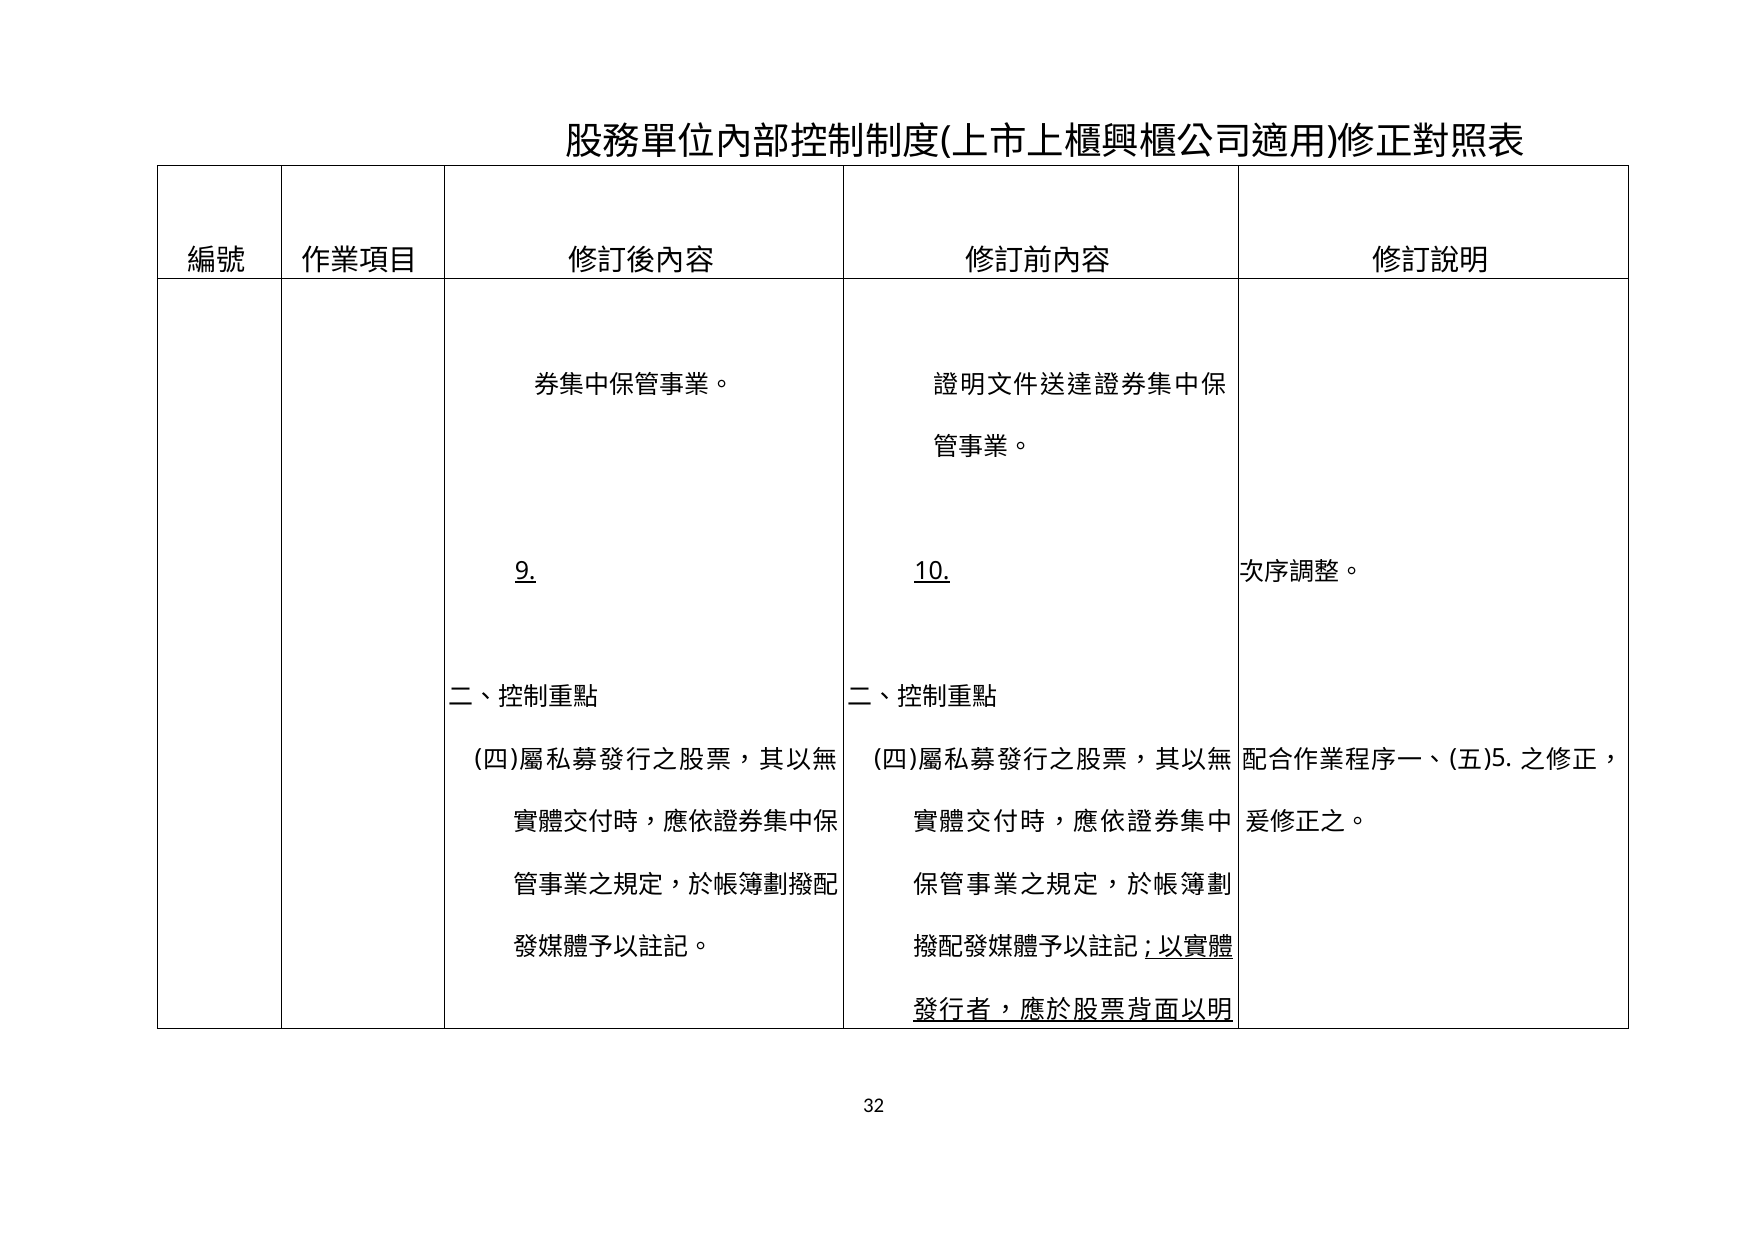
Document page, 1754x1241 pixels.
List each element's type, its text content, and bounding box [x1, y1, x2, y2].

table_cell 編號 [158, 166, 281, 278]
table_cell 券集中保管事業。 [445, 279, 843, 528]
table_cell 9. [445, 528, 843, 653]
table_cell 二、控制重點 (四)屬私募發行之股票，其以無實體交付時，應依證券集中保管事業之規定，於帳簿劃撥配發媒體予以註記 ; 以實體發行者，應於股票背面以明 [844, 653, 1238, 1028]
table_cell [282, 528, 444, 653]
table_cell [158, 528, 281, 653]
table_cell 次序調整。 [1239, 528, 1628, 653]
table_cell 10. [844, 528, 1238, 653]
table_cell 證明文件送達證券集中保管事業。 [844, 279, 1238, 528]
table_cell 修訂說明 [1239, 166, 1628, 278]
table_cell [158, 653, 281, 1028]
table_cell 作業項目 [282, 166, 444, 278]
table_cell [1239, 279, 1628, 528]
table_cell [158, 279, 281, 528]
table_cell 二、控制重點 (四)屬私募發行之股票，其以無實體交付時，應依證券集中保管事業之規定，於帳簿劃撥配發媒體予以註記。 [445, 653, 843, 1028]
table_cell [282, 279, 444, 528]
table_cell 配合作業程序一、(五)5. 之修正，爰修正之。 [1239, 653, 1628, 1028]
table_cell [282, 653, 444, 1028]
table_cell 修訂前內容 [844, 166, 1238, 278]
table_cell 修訂後內容 [445, 166, 843, 278]
table_header 股務單位內部控制制度(上市上櫃興櫃公司適用)修正對照表 [158, 91, 1629, 165]
